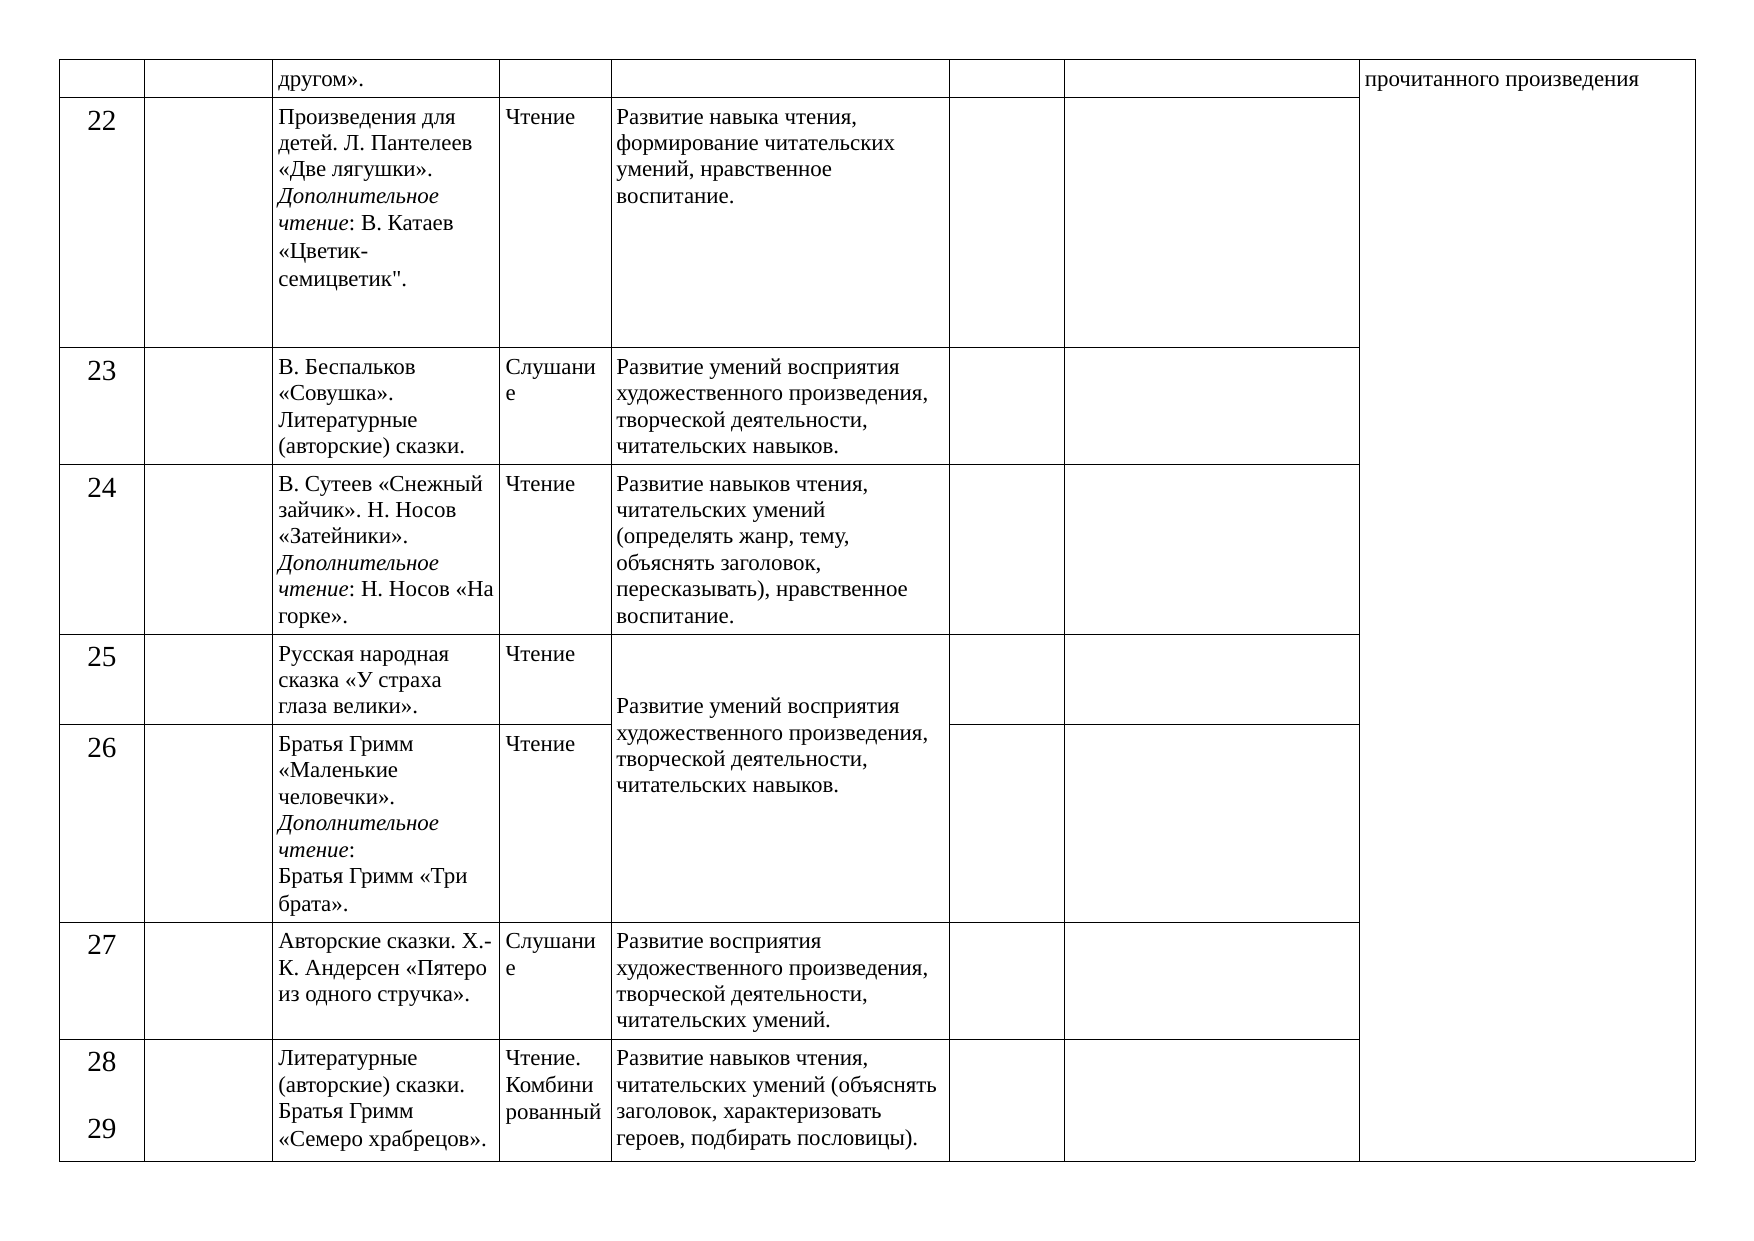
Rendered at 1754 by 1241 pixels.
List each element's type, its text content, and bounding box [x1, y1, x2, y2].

table_cell [145, 98, 272, 347]
table_cell 27 [60, 923, 144, 1039]
table_cell Развитие восприятия художественного произведения, творческой деятельности, читательских умений. [612, 923, 949, 1039]
table_cell [500, 60, 611, 97]
table_cell Чтение [500, 635, 611, 724]
table_cell [950, 1040, 1064, 1161]
table_cell В. Беспальков «Совушка». Литературные (авторские) сказки. [273, 348, 499, 464]
table_cell 23 [60, 348, 144, 464]
table_cell прочитанного произведения [1360, 60, 1695, 1161]
table_cell [145, 60, 272, 97]
table_cell [950, 98, 1064, 347]
table_cell [1065, 98, 1359, 347]
table_cell [950, 635, 1064, 724]
table_cell Чтение [500, 98, 611, 347]
table_cell [1065, 60, 1359, 97]
table_cell [950, 60, 1064, 97]
table_cell другом». [273, 60, 499, 97]
table_cell Произведения для детей. Л. Пантелеев «Две лягушки». Дополнительное чтение: В. Катаев «Цветик-семицветик". [273, 98, 499, 347]
table_cell [145, 923, 272, 1039]
table_cell [612, 60, 949, 97]
table_cell Чтение [500, 725, 611, 922]
table_cell Братья Гримм «Маленькие человечки». Дополнительное чтение: Братья Гримм «Три брата». [273, 725, 499, 922]
table_cell 25 [60, 635, 144, 724]
table_cell [950, 348, 1064, 464]
table_cell [145, 465, 272, 634]
table_cell [950, 923, 1064, 1039]
table_cell [60, 60, 144, 97]
table_cell [145, 725, 272, 922]
table_cell Слушание [500, 923, 611, 1039]
table_cell [950, 465, 1064, 634]
table_cell Русская народная сказка «У страха глаза велики». [273, 635, 499, 724]
table_cell 26 [60, 725, 144, 922]
table_cell [145, 348, 272, 464]
table_cell [1065, 725, 1359, 922]
table_cell Слушание [500, 348, 611, 464]
table_cell Развитие навыков чтения, читательских умений (определять жанр, тему, объяснять заголовок, пересказывать), нравственное воспитание. [612, 465, 949, 634]
table_cell [145, 1040, 272, 1161]
table_cell Авторские сказки. Х.-К. Андерсен «Пятеро из одного стручка». [273, 923, 499, 1039]
table_cell Развитие умений восприятия художественного произведения, творческой деятельности, читательских навыков. [612, 635, 949, 922]
table_cell [950, 725, 1064, 922]
table_cell [1065, 348, 1359, 464]
table_cell Литературные (авторские) сказки. Братья Гримм «Семеро храбрецов». [273, 1040, 499, 1161]
table_cell 22 [60, 98, 144, 347]
table_cell 28 29 [60, 1040, 144, 1161]
table_cell [145, 635, 272, 724]
table_cell [1065, 465, 1359, 634]
table_cell [1065, 923, 1359, 1039]
table_cell [1065, 635, 1359, 724]
table_cell В. Сутеев «Снежный зайчик». Н. Носов «Затейники». Дополнительное чтение: Н. Носов «На горке». [273, 465, 499, 634]
table_cell Развитие навыка чтения, формирование читательских умений, нравственное воспитание. [612, 98, 949, 347]
table_cell Развитие навыков чтения, читательских умений (объяснять заголовок, характеризовать героев, подбирать пословицы). [612, 1040, 949, 1161]
table_cell Чтение [500, 465, 611, 634]
table_cell Развитие умений восприятия художественного произведения, творческой деятельности, читательских навыков. [612, 348, 949, 464]
table_cell 24 [60, 465, 144, 634]
table_cell [1065, 1040, 1359, 1161]
table_cell Чтение. Комбинированный [500, 1040, 611, 1161]
